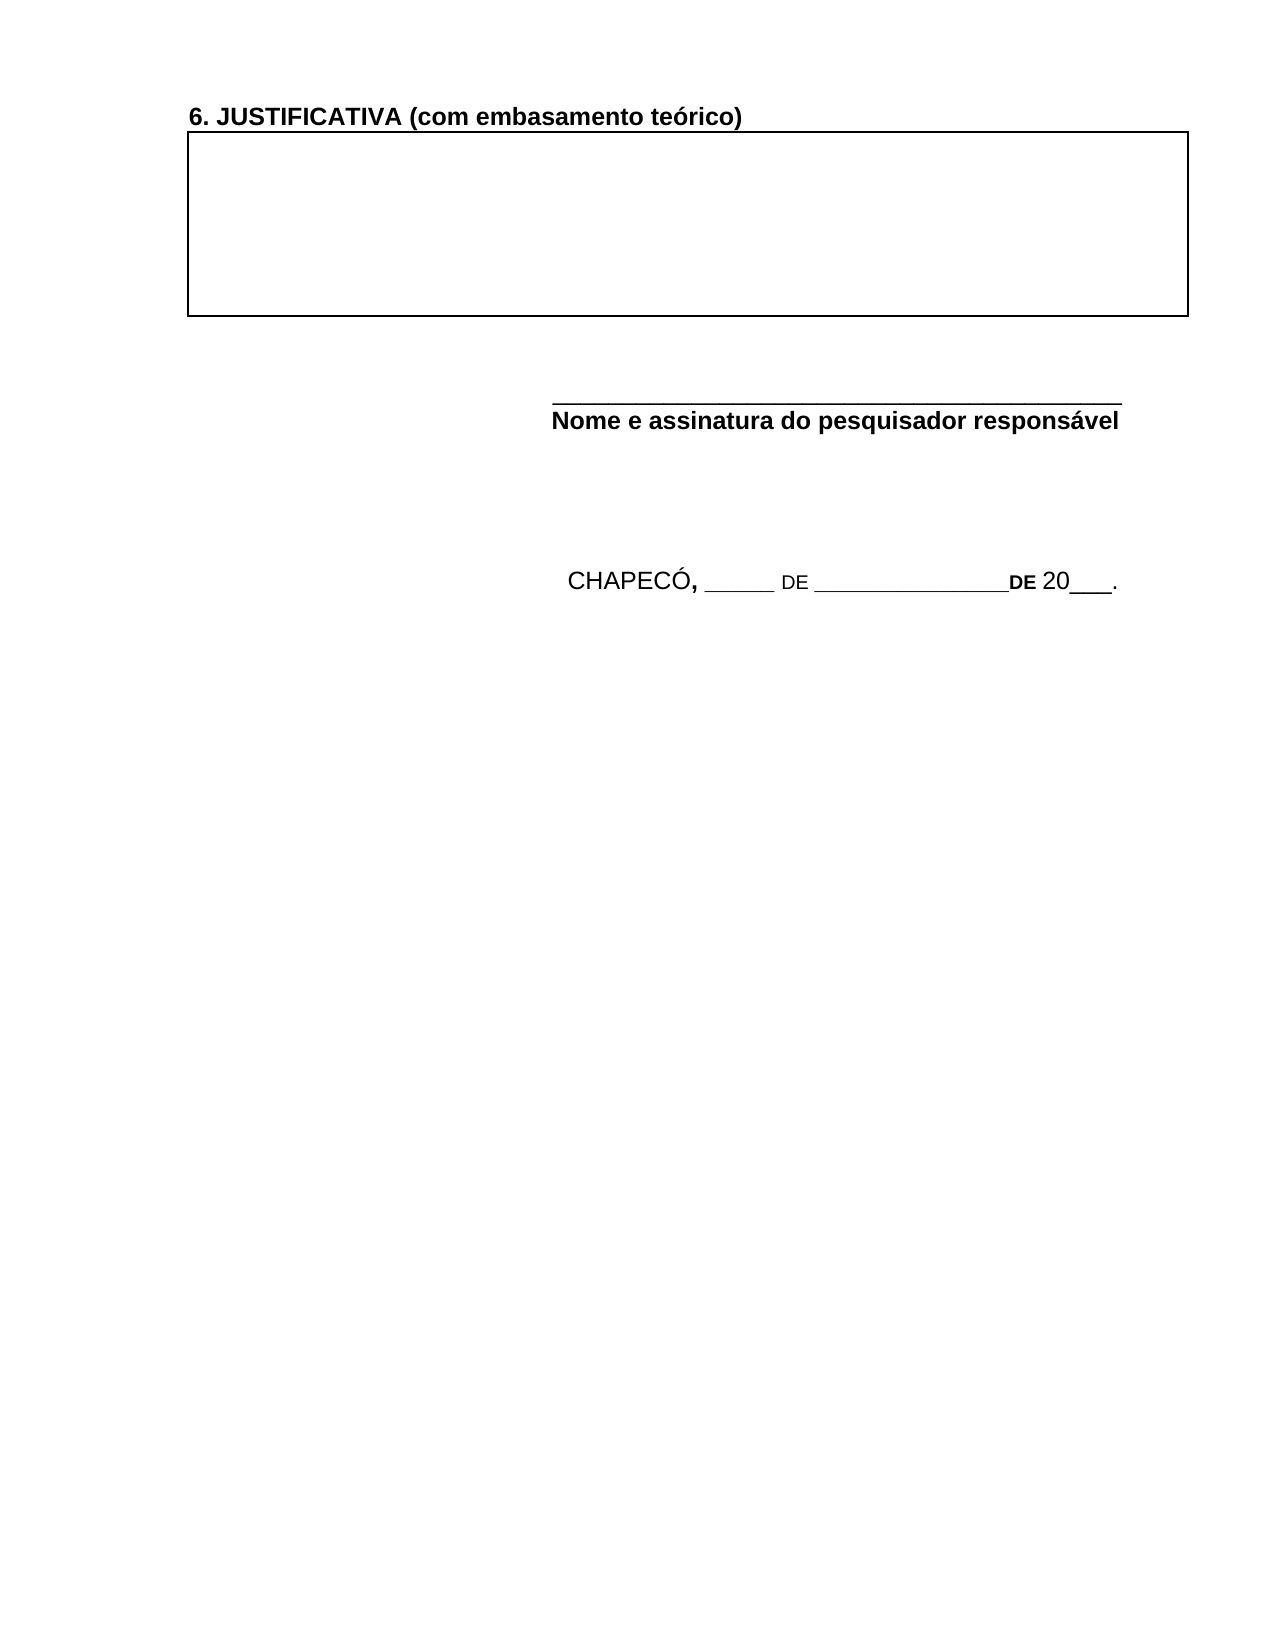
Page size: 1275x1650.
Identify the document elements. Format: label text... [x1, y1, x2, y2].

text 6. JUSTIFICATIVA (com embasamento teórico) [188, 102, 1187, 131]
text Nome e assinatura do pesquisador responsável [157, 406, 1119, 434]
table_header [189, 133, 1187, 314]
text _________________________________________ [157, 377, 1123, 406]
text CHAPECÓ, _____ DE ______________DE 20___. [157, 566, 1118, 595]
